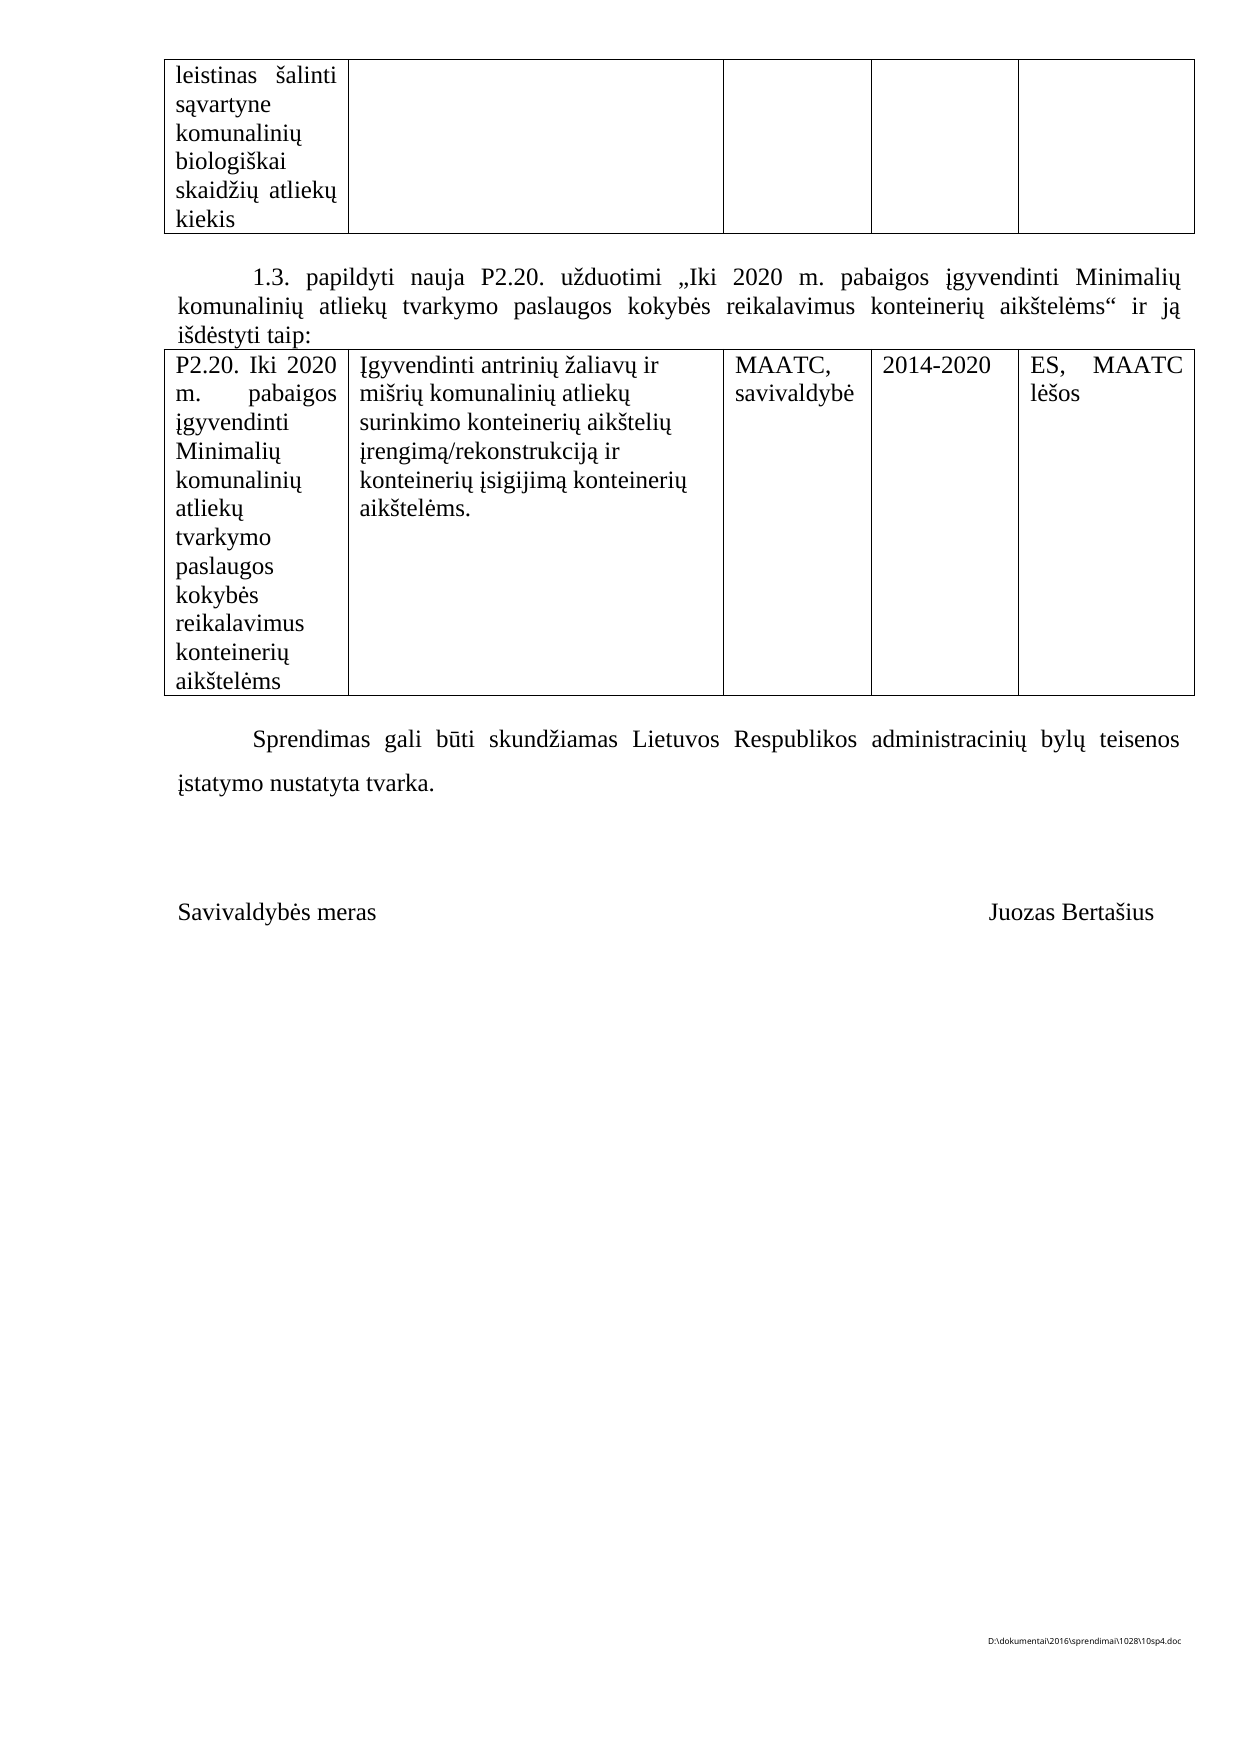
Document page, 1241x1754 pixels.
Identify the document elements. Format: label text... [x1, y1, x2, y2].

table_header [1019, 60, 1194, 233]
table_header P2.20. Iki 2020 m. pabaigos įgyvendinti Minimalių komunalinių atliekų tvarkymo paslaugos kokybės reikalavimus konteinerių aikštelėms [165, 350, 348, 695]
table_header [872, 60, 1018, 233]
text 1.3. papildyti nauja P2.20. užduotimi „Iki 2020 m. pabaigos įgyvendinti Minimalių komunalinių atliekų tvarkymo paslaugos kokybės reikalavimus konteinerių aikštelėms“ ir ją išdėstyti taip: [177, 262, 1181, 349]
table_header [349, 60, 723, 233]
table_header Įgyvendinti antrinių žaliavų ir mišrių komunalinių atliekų surinkimo konteinerių aikštelių įrengimą/rekonstrukciją ir konteinerių įsigijimą konteinerių aikštelėms. [349, 350, 723, 695]
table_header ES, MAATC lėšos [1019, 350, 1194, 695]
table_header MAATC, savivaldybė [724, 350, 871, 695]
text Savivaldybės meras Juozas Bertašius [177, 897, 1181, 926]
text Sprendimas gali būti skundžiamas Lietuvos Respublikos administracinių bylų teisenos įstatymo nustatyta tvarka. [177, 724, 1181, 796]
table_header leistinas šalinti sąvartyne komunalinių biologiškai skaidžių atliekų kiekis [165, 60, 348, 233]
table_header [724, 60, 871, 233]
table_header 2014-2020 [872, 350, 1018, 695]
